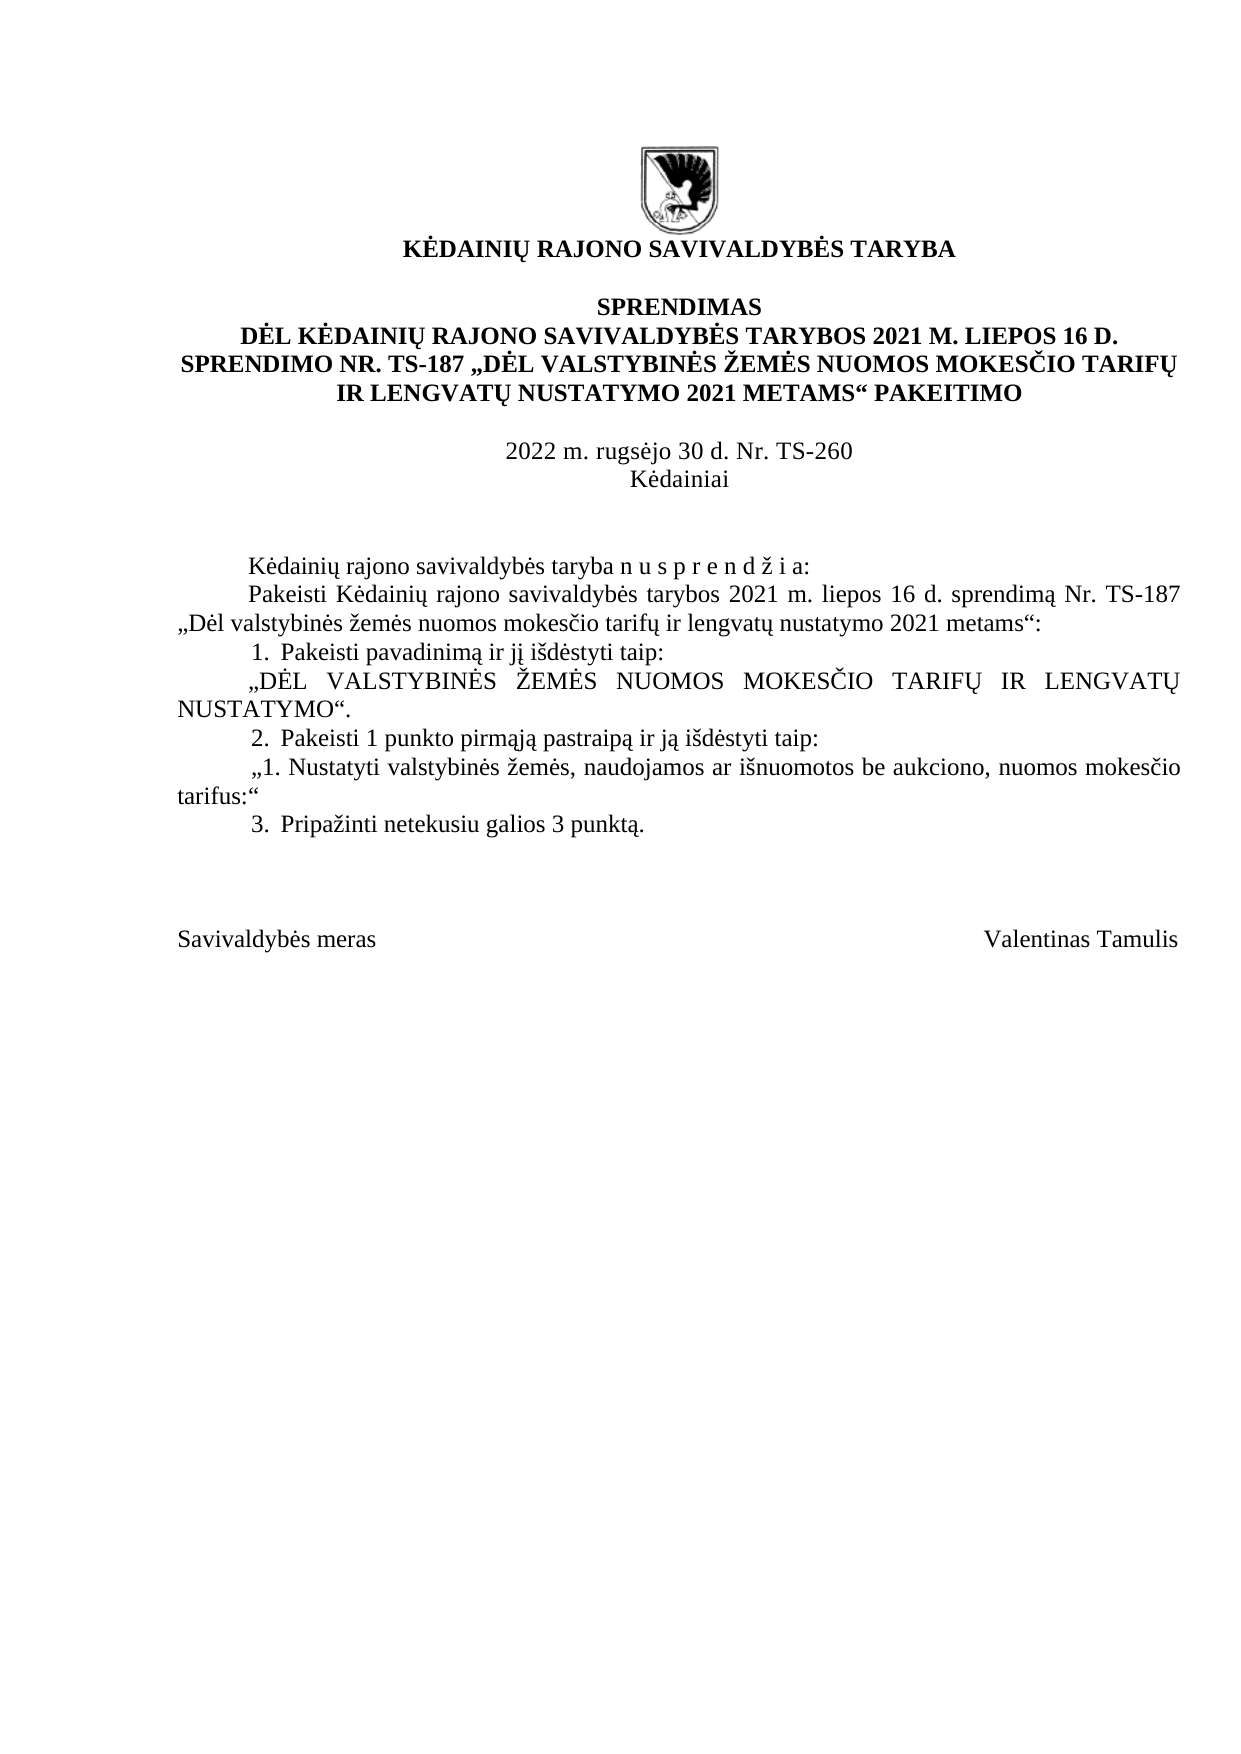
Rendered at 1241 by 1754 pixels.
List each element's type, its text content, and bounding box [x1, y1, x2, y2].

text Kėdainiai [177, 464, 1182, 493]
text 3. Pripažinti netekusiu galios 3 punktą. [251, 809, 1182, 838]
text „DĖL VALSTYBINĖS ŽEMĖS NUOMOS MOKESČIO TARIFŲ IR LENGVATŲ NUSTATYMO“. [177, 666, 1182, 723]
text Savivaldybės meras Valentinas Tamulis [177, 924, 1182, 953]
text DĖL KĖDAINIŲ RAJONO SAVIVALDYBĖS TARYBOS 2021 M. LIEPOS 16 D. SPRENDIMO NR. TS-187 „DĖL VALSTYBINĖS ŽEMĖS NUOMOS MOKESČIO TARIFŲ IR LENGVATŲ NUSTATYMO 2021 METAMS“ PAKEITIMO [177, 321, 1182, 407]
text 1. Pakeisti pavadinimą ir jį išdėstyti taip: [251, 637, 1182, 666]
text Kėdainių rajono savivaldybės taryba n u s p r e n d ž i a: [177, 551, 1182, 579]
text SPRENDIMAS [177, 292, 1182, 321]
text 2022 m. rugsėjo 30 d. Nr. TS-260 [177, 436, 1182, 464]
text „1. Nustatyti valstybinės žemės, naudojamos ar išnuomotos be aukciono, nuomos mokesčio tarifus:“ [177, 752, 1182, 809]
text 2. Pakeisti 1 punkto pirmąją pastraipą ir ją išdėstyti taip: [251, 723, 1182, 752]
text Pakeisti Kėdainių rajono savivaldybės tarybos 2021 m. liepos 16 d. sprendimą Nr. TS-187 „Dėl valstybinės žemės nuomos mokesčio tarifų ir lengvatų nustatymo 2021 metams“: [177, 579, 1182, 637]
text KĖDAINIŲ RAJONO SAVIVALDYBĖS TARYBA [177, 234, 1182, 263]
